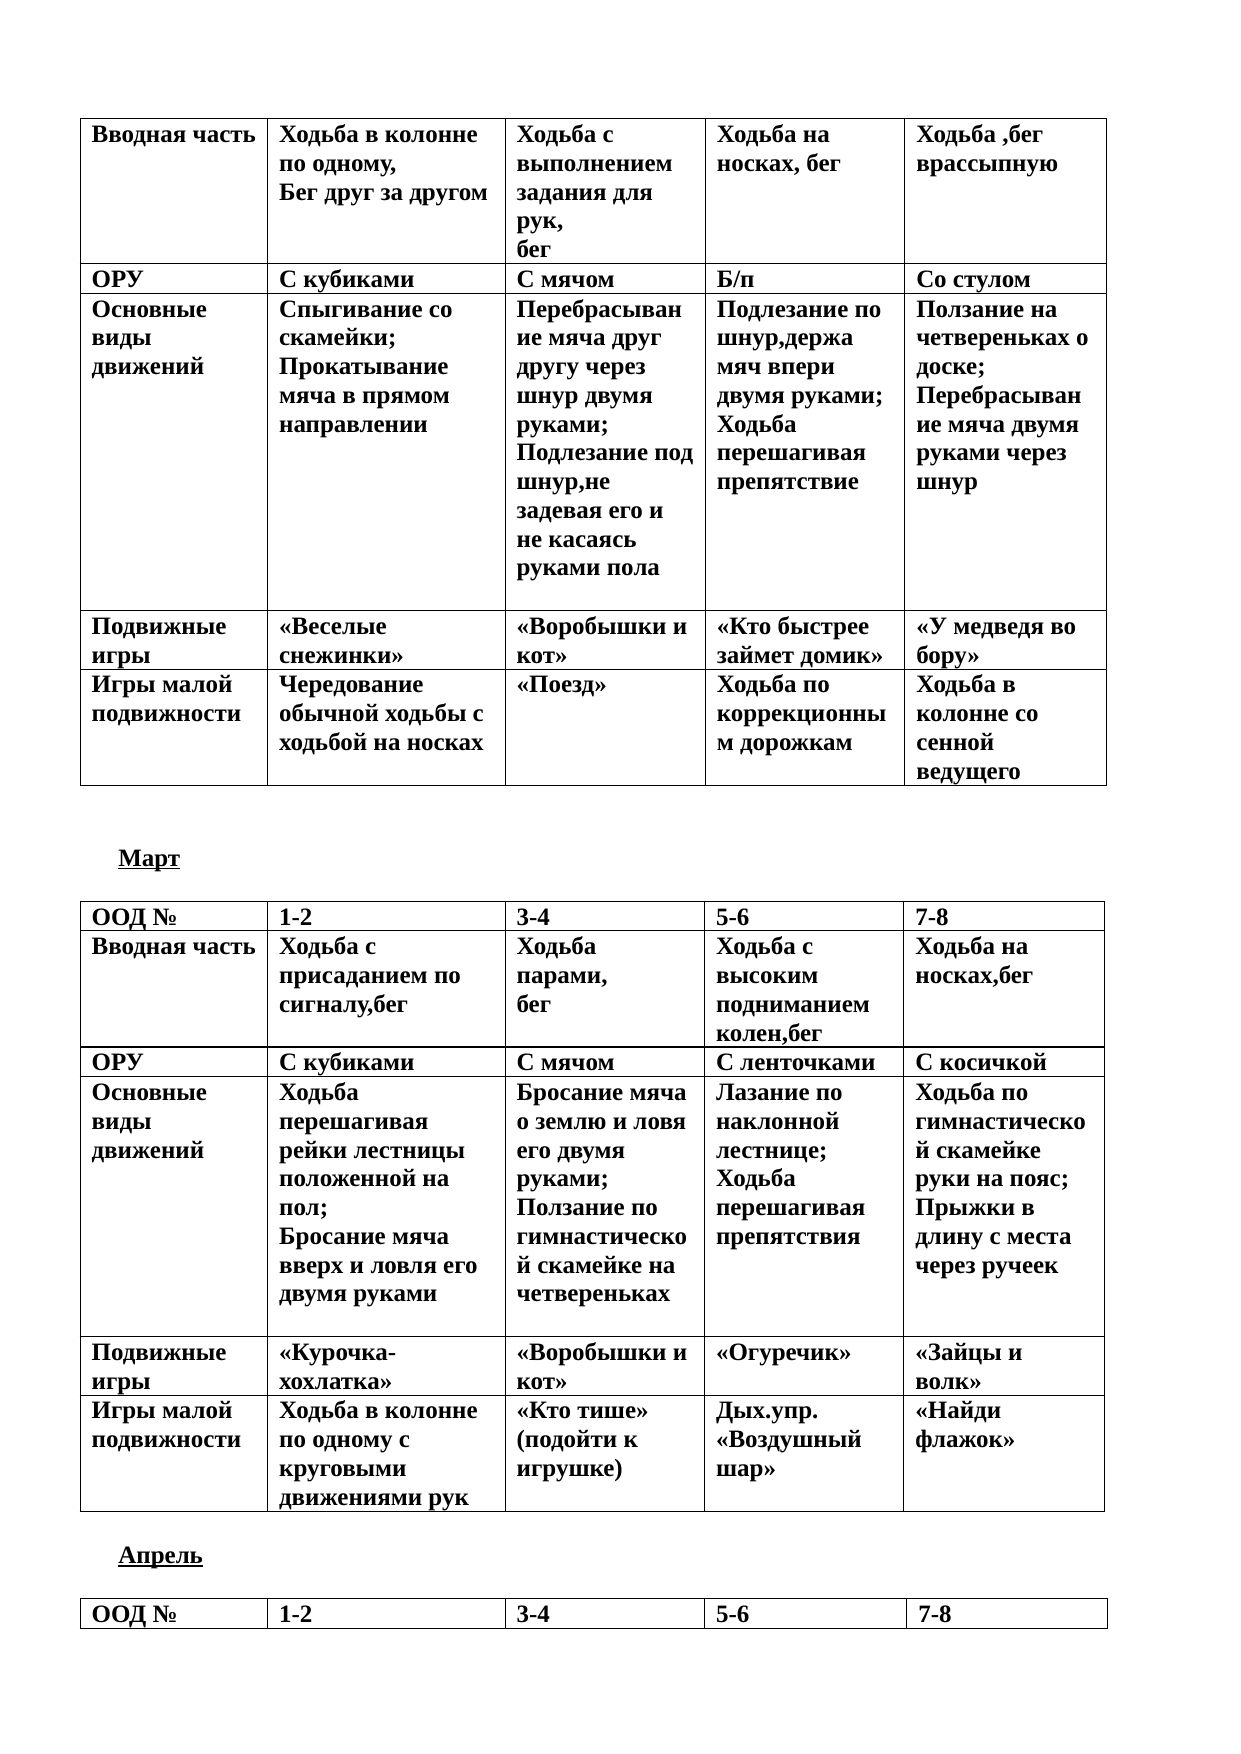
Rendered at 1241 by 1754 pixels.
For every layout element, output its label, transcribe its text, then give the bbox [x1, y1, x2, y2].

table_cell Бросание мяча о землю и ловя его двумя руками; Ползание по гимнастической скамейке на четвереньках [506, 1077, 704, 1336]
table_cell «У медведя во бору» [905, 611, 1106, 668]
table_cell Дых.упр. «Воздушный шар» [705, 1396, 903, 1511]
table_cell С мячом [506, 264, 705, 293]
table_cell Ходьба ,бег врассыпную [905, 119, 1106, 263]
table_header 1-2 [268, 902, 505, 930]
table_cell Ходьба по гимнастической скамейке руки на пояс; Прыжки в длину с места через ручеек [904, 1077, 1104, 1336]
table_cell Перебрасывание мяча друг другу через шнур двумя руками; Подлезание под шнур,не задевая его и не касаясь руками пола [506, 294, 705, 610]
table_cell Ходьба на носках,бег [904, 931, 1104, 1046]
table_header 5-6 [705, 902, 903, 930]
table_cell «Веселые снежинки» [268, 611, 505, 668]
table_cell «Воробышки и кот» [506, 611, 705, 668]
table_header ООД № [81, 902, 267, 930]
table_cell Вводная часть [81, 119, 267, 263]
table_cell Чередование обычной ходьбы с ходьбой на носках [268, 670, 505, 784]
table_cell «Кто тише» (подойти к игрушке) [506, 1396, 704, 1511]
table_header 3-4 [506, 1599, 704, 1628]
table_header 5-6 [705, 1599, 906, 1628]
table_cell Ходьба парами, бег [506, 931, 704, 1046]
table_cell Игры малой подвижности [81, 670, 267, 784]
table_cell Ходьба с выполнением задания для рук, бег [506, 119, 705, 263]
table_cell Игры малой подвижности [81, 1396, 267, 1511]
table_cell С кубиками [268, 264, 505, 293]
table_cell Лазание по наклонной лестнице; Ходьба перешагивая препятствия [705, 1077, 903, 1336]
table_header 3-4 [506, 902, 704, 930]
table_cell С ленточками [705, 1048, 903, 1076]
table_cell «Курочка-хохлатка» [268, 1337, 505, 1394]
table_cell Подвижные игры [81, 611, 267, 668]
table_cell «Зайцы и волк» [904, 1337, 1104, 1394]
table_cell «Поезд» [506, 670, 705, 784]
table_cell Подвижные игры [81, 1337, 267, 1394]
table_cell «Найди флажок» [904, 1396, 1104, 1511]
table_cell Б/п [706, 264, 904, 293]
table_header 7-8 [904, 902, 1104, 930]
table_cell ОРУ [81, 264, 267, 293]
table_header ООД № [81, 1599, 267, 1628]
table_cell Ходьба в колонне со сенной ведущего [905, 670, 1106, 784]
table_header 7-8 [907, 1599, 1107, 1628]
table_cell Ходьба по коррекционным дорожкам [706, 670, 904, 784]
table_cell Основные виды движений [81, 294, 267, 610]
table_cell Ходьба с высоким подниманием колен,бег [705, 931, 903, 1046]
table_cell Подлезание по шнур,держа мяч впери двумя руками; Ходьба перешагивая препятствие [706, 294, 904, 610]
table_cell С кубиками [268, 1048, 505, 1076]
table_cell «Кто быстрее займет домик» [706, 611, 904, 668]
table_cell Основные виды движений [81, 1077, 267, 1336]
table_cell Со стулом [905, 264, 1106, 293]
table_cell Вводная часть [81, 931, 267, 1046]
table_cell ОРУ [81, 1048, 267, 1076]
table_cell Ползание на четвереньках о доске; Перебрасывание мяча двумя руками через шнур [905, 294, 1106, 610]
table_cell Спыгивание со скамейки; Прокатывание мяча в прямом направлении [268, 294, 505, 610]
table_cell Ходьба перешагивая рейки лестницы положенной на пол; Бросание мяча вверх и ловля его двумя руками [268, 1077, 505, 1336]
table_cell С мячом [506, 1048, 704, 1076]
table_cell Ходьба в колонне по одному, Бег друг за другом [268, 119, 505, 263]
text Апрель [118, 1540, 1122, 1569]
table_cell С косичкой [904, 1048, 1104, 1076]
table_cell «Воробышки и кот» [506, 1337, 704, 1394]
text Март [118, 843, 1122, 872]
table_cell «Огуречик» [705, 1337, 903, 1394]
table_cell Ходьба на носках, бег [706, 119, 904, 263]
table_cell Ходьба с присаданием по сигналу,бег [268, 931, 505, 1046]
table_header 1-2 [268, 1599, 505, 1628]
table_cell Ходьба в колонне по одному с круговыми движениями рук [268, 1396, 505, 1511]
